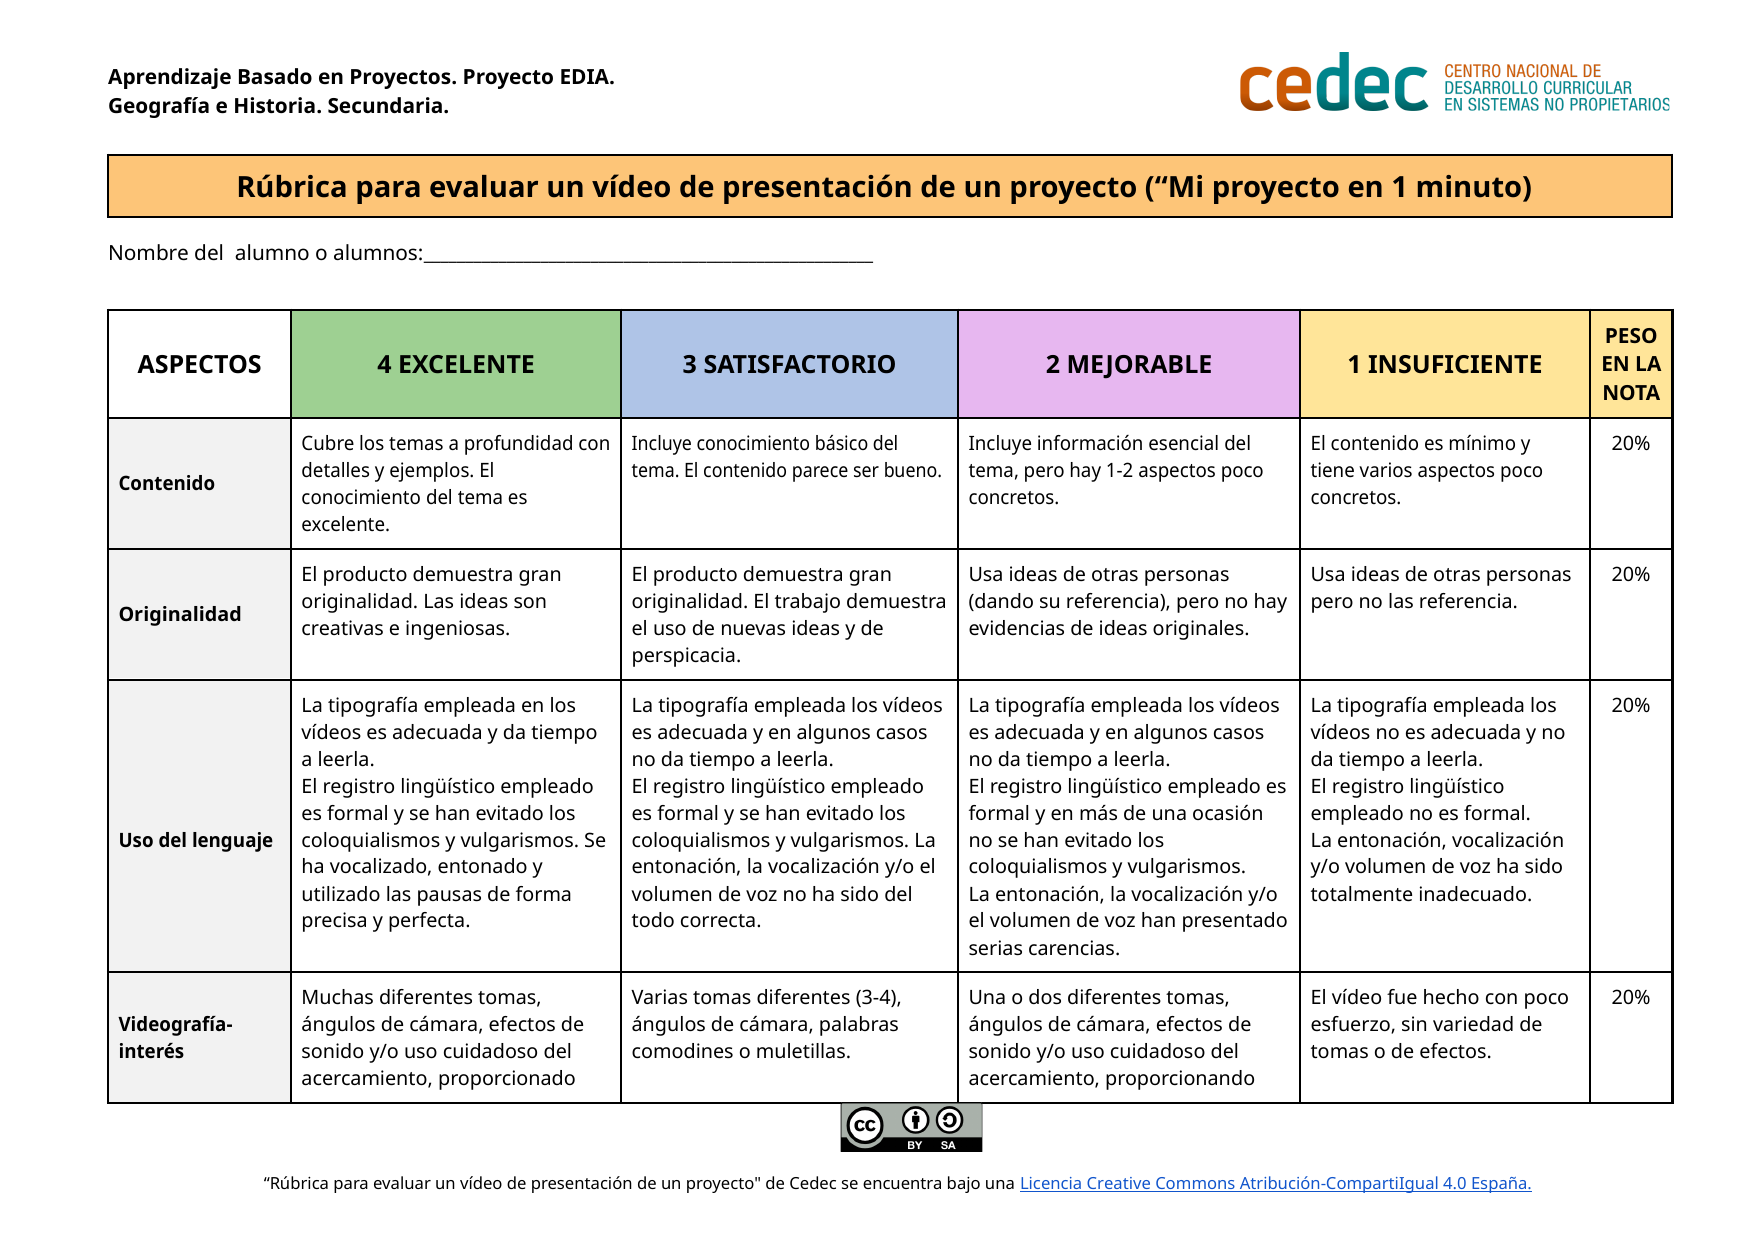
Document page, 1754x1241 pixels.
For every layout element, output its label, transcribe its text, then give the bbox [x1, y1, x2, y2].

table_cell El vídeo fue hecho con poco esfuerzo, sin variedad de tomas o de efectos. [1301, 973, 1589, 1102]
table_cell 20% [1591, 419, 1671, 548]
picture [840, 1102, 983, 1152]
table_cell La tipografía empleada en los vídeos es adecuada y da tiempo a leerla. El registro lingüístico empleado es formal y se han evitado los coloquialismos y vulgarismos. Se ha vocalizado, entonado y utilizado las pausas de forma precisa y perfecta. [292, 681, 620, 971]
table_header 3 SATISFACTORIO [622, 311, 957, 417]
table_cell Contenido [109, 419, 290, 548]
text Nombre del alumno o alumnos:______________________________________________________ [108, 218, 1688, 266]
table_header 2 MEJORABLE [959, 311, 1299, 417]
table_header ASPECTOS [109, 311, 290, 417]
table_cell Muchas diferentes tomas, ángulos de cámara, efectos de sonido y/o uso cuidadoso del acercamiento, proporcionado [292, 973, 620, 1102]
table_cell Videografía- interés [109, 973, 290, 1102]
table_cell El contenido es mínimo y tiene varios aspectos poco concretos. [1301, 419, 1589, 548]
table_cell El producto demuestra gran originalidad. El trabajo demuestra el uso de nuevas ideas y de perspicacia. [622, 550, 957, 678]
table_cell Originalidad [109, 550, 290, 678]
table_cell La tipografía empleada los vídeos es adecuada y en algunos casos no da tiempo a leerla. El registro lingüístico empleado es formal y se han evitado los coloquialismos y vulgarismos. La entonación, la vocalización y/o el volumen de voz no ha sido del todo correcta. [622, 681, 957, 971]
table_cell Una o dos diferentes tomas, ángulos de cámara, efectos de sonido y/o uso cuidadoso del acercamiento, proporcionando [959, 973, 1299, 1102]
table_cell Usa ideas de otras personas pero no las referencia. [1301, 550, 1589, 678]
table_cell Usa ideas de otras personas (dando su referencia), pero no hay evidencias de ideas originales. [959, 550, 1299, 678]
table_cell Incluye conocimiento básico del tema. El contenido parece ser bueno. [622, 419, 957, 548]
table_header Rúbrica para evaluar un vídeo de presentación de un proyecto (“Mi proyecto en 1 minuto) [109, 156, 1671, 216]
table_cell Varias tomas diferentes (3-4), ángulos de cámara, palabras comodines o muletillas. [622, 973, 957, 1102]
table_header PESO EN LA NOTA [1591, 311, 1671, 417]
table_cell La tipografía empleada los vídeos es adecuada y en algunos casos no da tiempo a leerla. El registro lingüístico empleado es formal y en más de una ocasión no se han evitado los coloquialismos y vulgarismos. La entonación, la vocalización y/o el volumen de voz han presentado serias carencias. [959, 681, 1299, 971]
table_cell Cubre los temas a profundidad con detalles y ejemplos. El conocimiento del tema es excelente. [292, 419, 620, 548]
table_header 1 INSUFICIENTE [1301, 311, 1589, 417]
table_cell La tipografía empleada los vídeos no es adecuada y no da tiempo a leerla. El registro lingüístico empleado no es formal. La entonación, vocalización y/o volumen de voz ha sido totalmente inadecuado. [1301, 681, 1589, 971]
table_cell 20% [1591, 550, 1671, 678]
table_header 4 EXCELENTE [292, 311, 620, 417]
table_cell 20% [1591, 973, 1671, 1102]
picture [1240, 52, 1670, 111]
table_cell Incluye información esencial del tema, pero hay 1-2 aspectos poco concretos. [959, 419, 1299, 548]
table_cell Uso del lenguaje [109, 681, 290, 971]
table_cell 20% [1591, 681, 1671, 971]
table_cell El producto demuestra gran originalidad. Las ideas son creativas e ingeniosas. [292, 550, 620, 678]
